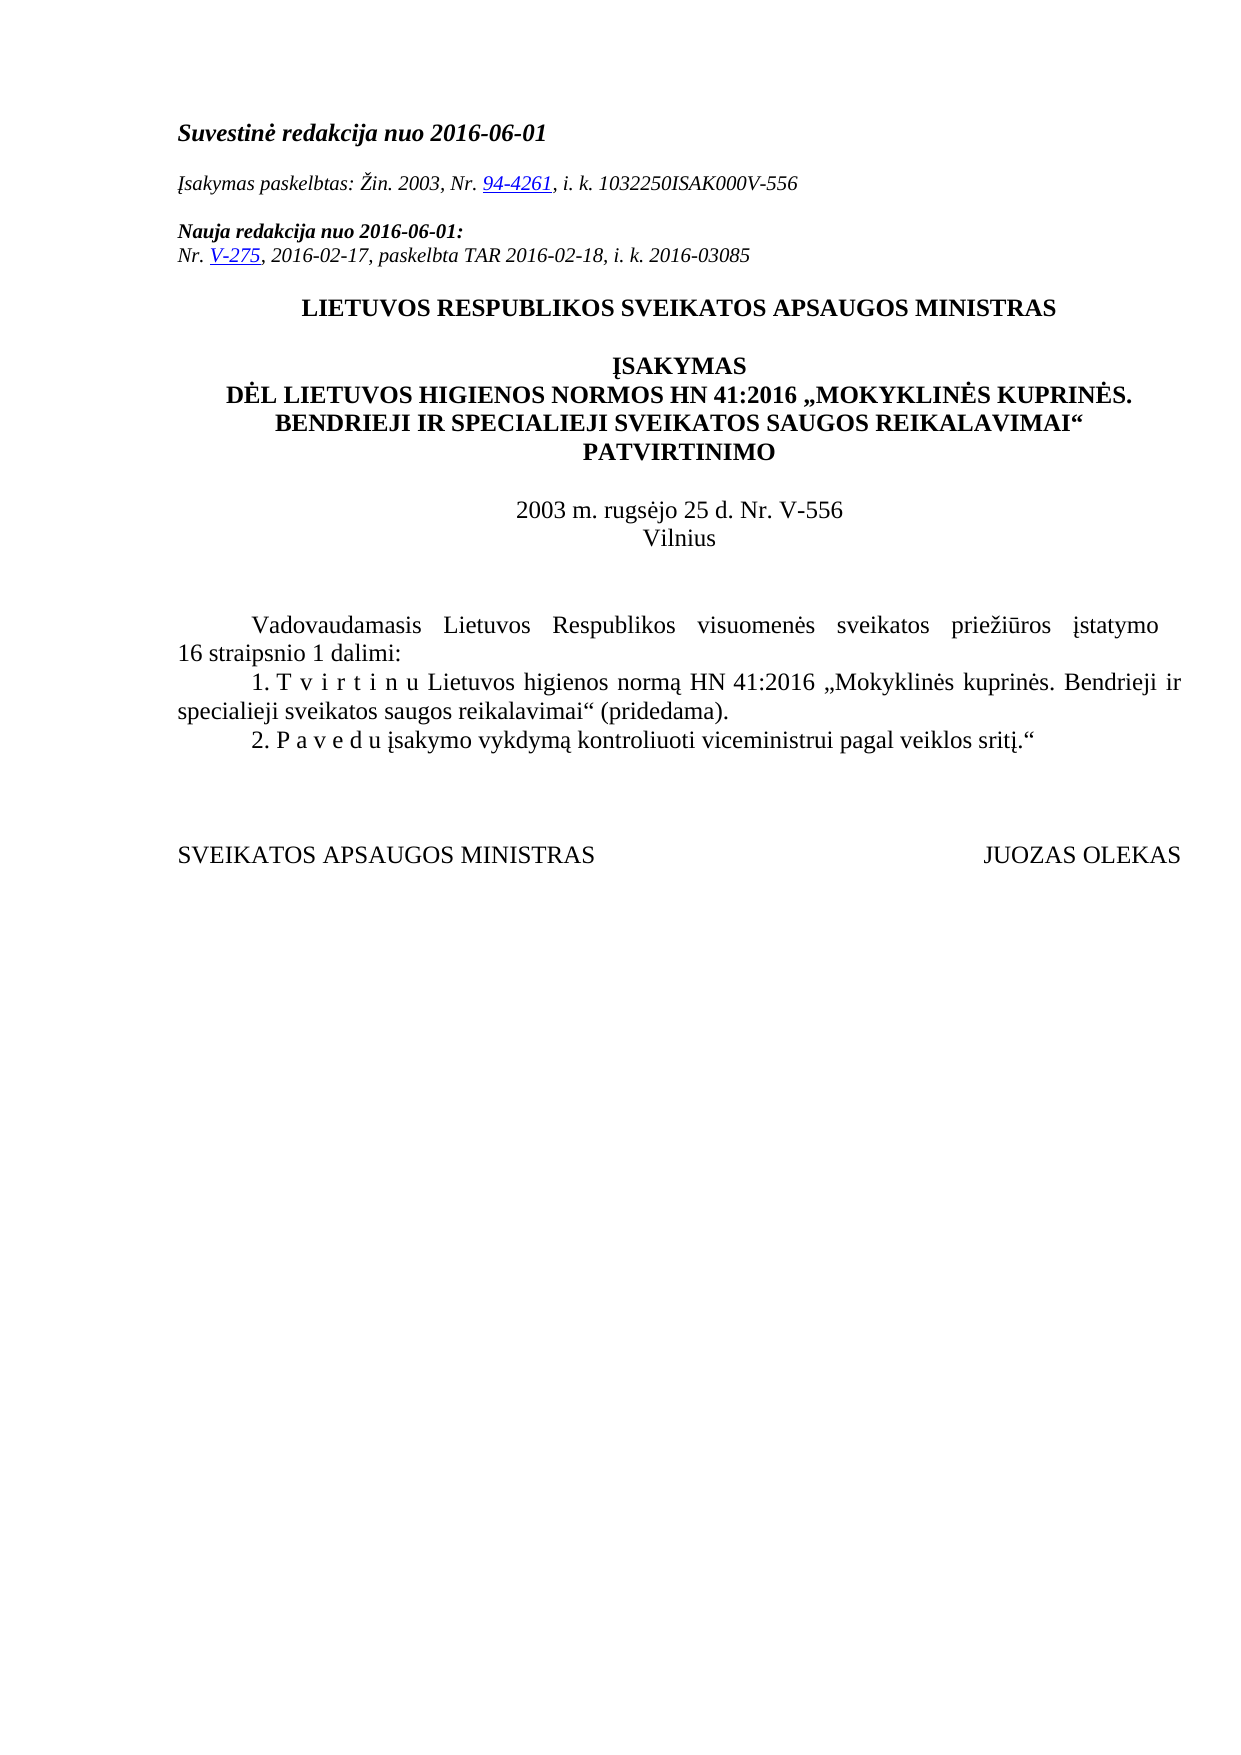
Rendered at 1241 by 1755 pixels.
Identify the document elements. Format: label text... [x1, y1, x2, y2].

text Įsakymas paskelbtas: Žin. 2003, Nr. 94-4261, i. k. 1032250ISAK000V-556 [177, 171, 1181, 195]
text Nr. V-275, 2016-02-17, paskelbta TAR 2016-02-18, i. k. 2016-03085 [177, 243, 1181, 267]
text 1. T v i r t i n u Lietuvos higienos normą HN 41:2016 „Mokyklinės kuprinės. Bendrieji ir specialieji sveikatos saugos reikalavimai“ (pridedama). [177, 667, 1181, 725]
text 2003 m. rugsėjo 25 d. Nr. V-556 [177, 495, 1181, 523]
text SVEIKATOS APSAUGOS MINISTRAS JUOZAS OLEKAS [177, 840, 1181, 868]
text ĮSAKYMAS [177, 351, 1181, 380]
text Nauja redakcija nuo 2016-06-01: [177, 219, 1181, 243]
text Vadovaudamasis Lietuvos Respublikos visuomenės sveikatos priežiūros įstatymo 16 straipsnio 1 dalimi: [177, 610, 1181, 667]
text 2. P a v e d u įsakymo vykdymą kontroliuoti viceministrui pagal veiklos sritį.“ [177, 725, 1181, 753]
text LIETUVOS RESPUBLIKOS SVEIKATOS APSAUGOS MINISTRAS [177, 293, 1181, 322]
text Suvestinė redakcija nuo 2016-06-01 [177, 118, 1181, 147]
text Vilnius [177, 523, 1181, 552]
text DĖL LIETUVOS HIGIENOS NORMOS HN 41:2016 „MOKYKLINĖS KUPRINĖS. BENDRIEJI IR SPECIALIEJI SVEIKATOS SAUGOS REIKALAVIMAI“ PATVIRTINIMO [177, 380, 1181, 466]
